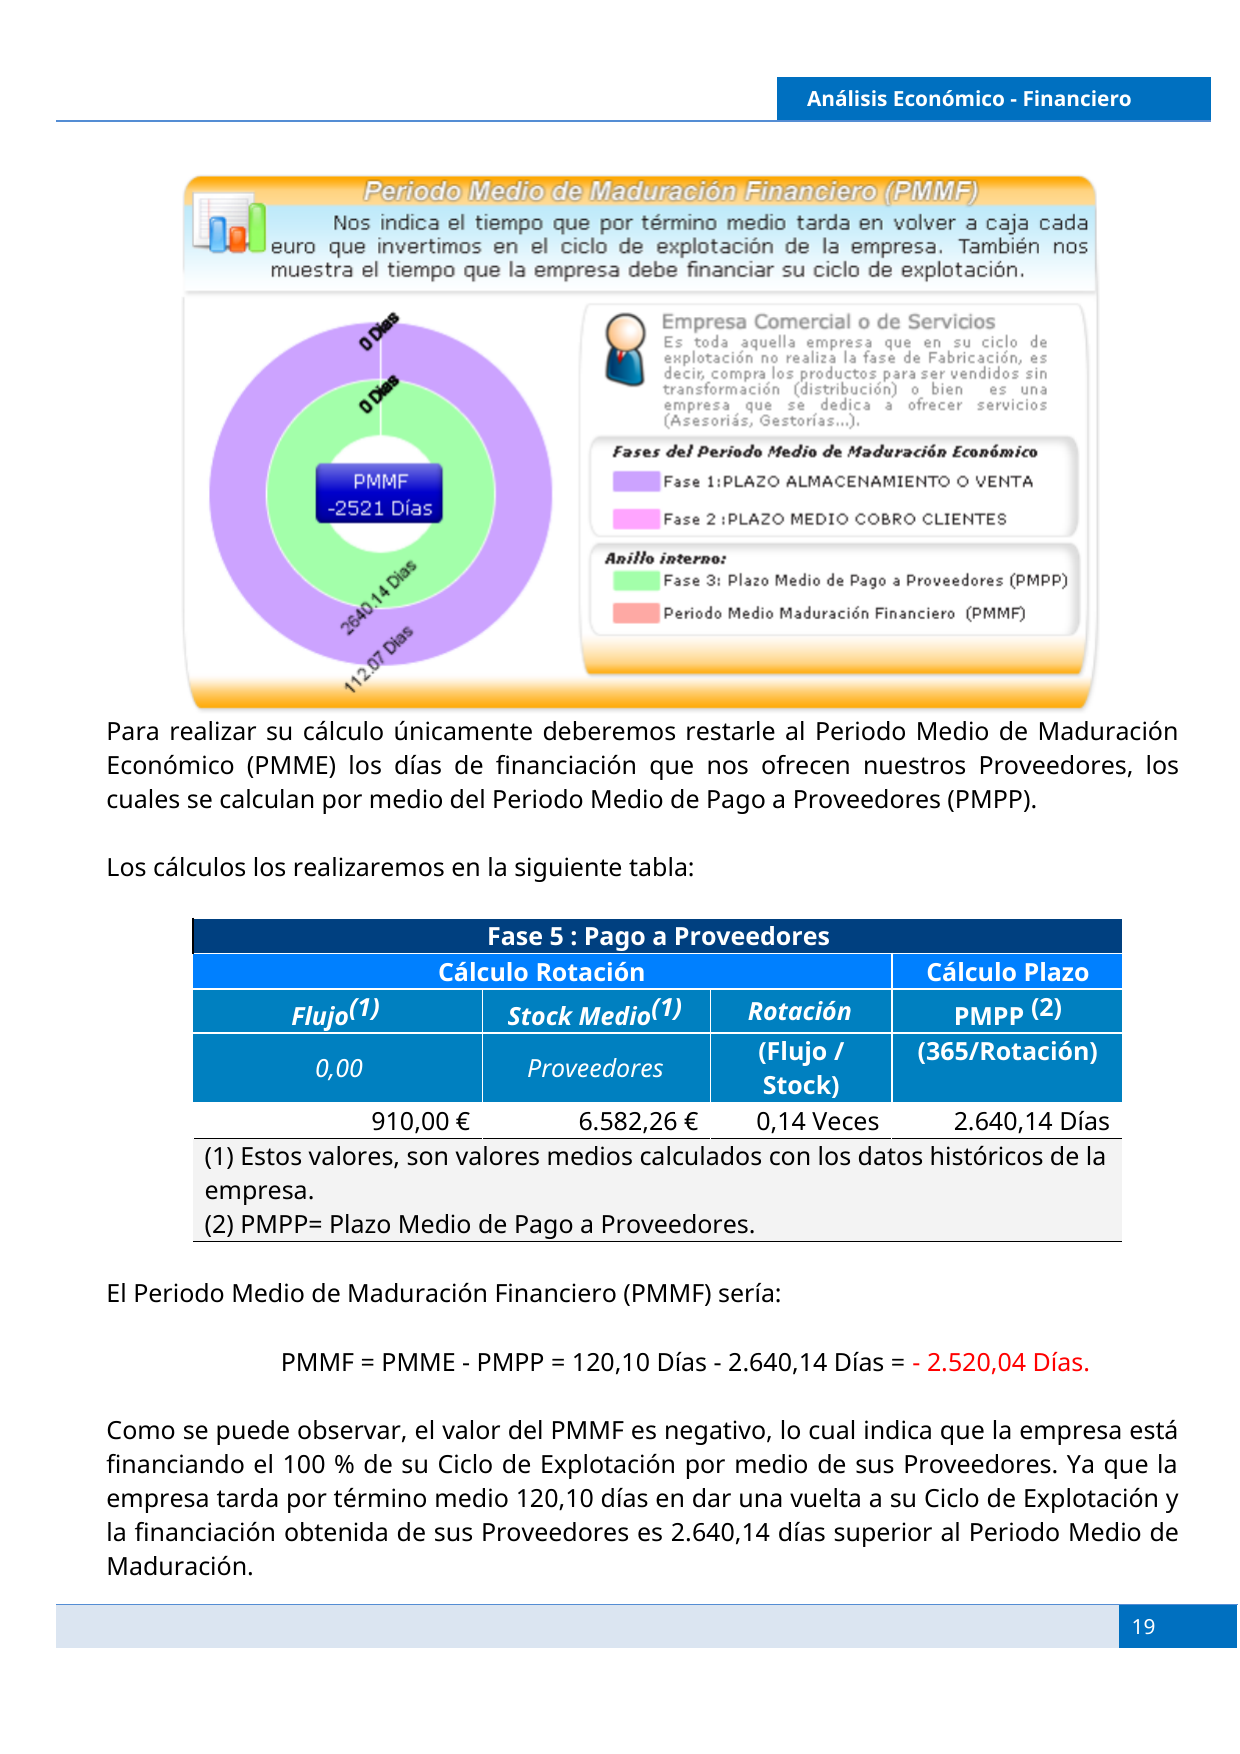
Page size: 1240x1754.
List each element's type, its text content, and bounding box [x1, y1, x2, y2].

text El Periodo Medio de Maduración Financiero (PMMF) sería: [106, 1276, 1181, 1310]
table_cell Rotación [711, 990, 891, 1032]
table_cell 0,14 Veces [711, 1104, 891, 1138]
table_cell Proveedores [483, 1034, 710, 1102]
table_header Fase 5 : Pago a Proveedores [194, 919, 1122, 953]
table_cell (Flujo / Stock) [711, 1034, 891, 1102]
text PMMF = PMME - PMPP = 120,10 Días - 2.640,14 Días = - 2.520,04 Días. [106, 1344, 1181, 1378]
text Los cálculos los realizaremos en la siguiente tabla: [106, 849, 1181, 883]
text Como se puede observar, el valor del PMMF es negativo, lo cual indica que la empresa está financiando el 100 % de su Ciclo de Explotación por medio de sus Proveedores. Ya que la empresa tarda por término medio 120,10 días en dar una vuelta a su Ciclo de Explotación y la financiación obtenida de sus Proveedores es 2.640,14 días superior al Periodo Medio de Maduración. [106, 1412, 1181, 1583]
table_cell 6.582,26 € [483, 1104, 710, 1138]
table_cell 910,00 € [194, 1104, 482, 1138]
table_cell Stock Medio(1) [483, 990, 710, 1032]
text Para realizar su cálculo únicamente deberemos restarle al Periodo Medio de Maduración Económico (PMME) los días de financiación que nos ofrecen nuestros Proveedores, los cuales se calculan por medio del Periodo Medio de Pago a Proveedores (PMPP). [106, 713, 1181, 815]
table_cell (365/Rotación) [893, 1034, 1122, 1102]
table_cell PMPP (2) [893, 990, 1122, 1032]
table_cell Flujo(1) [193, 990, 482, 1032]
table_cell (1) Estos valores, son valores medios calculados con los datos históricos de la empresa. (2) PMPP= Plazo Medio de Pago a Proveedores. [193, 1139, 1122, 1241]
table_cell Cálculo Plazo [893, 954, 1122, 988]
table_cell Cálculo Rotación [193, 954, 891, 988]
table_cell 0,00 [193, 1034, 482, 1102]
table_cell 2.640,14 Días [892, 1104, 1122, 1138]
